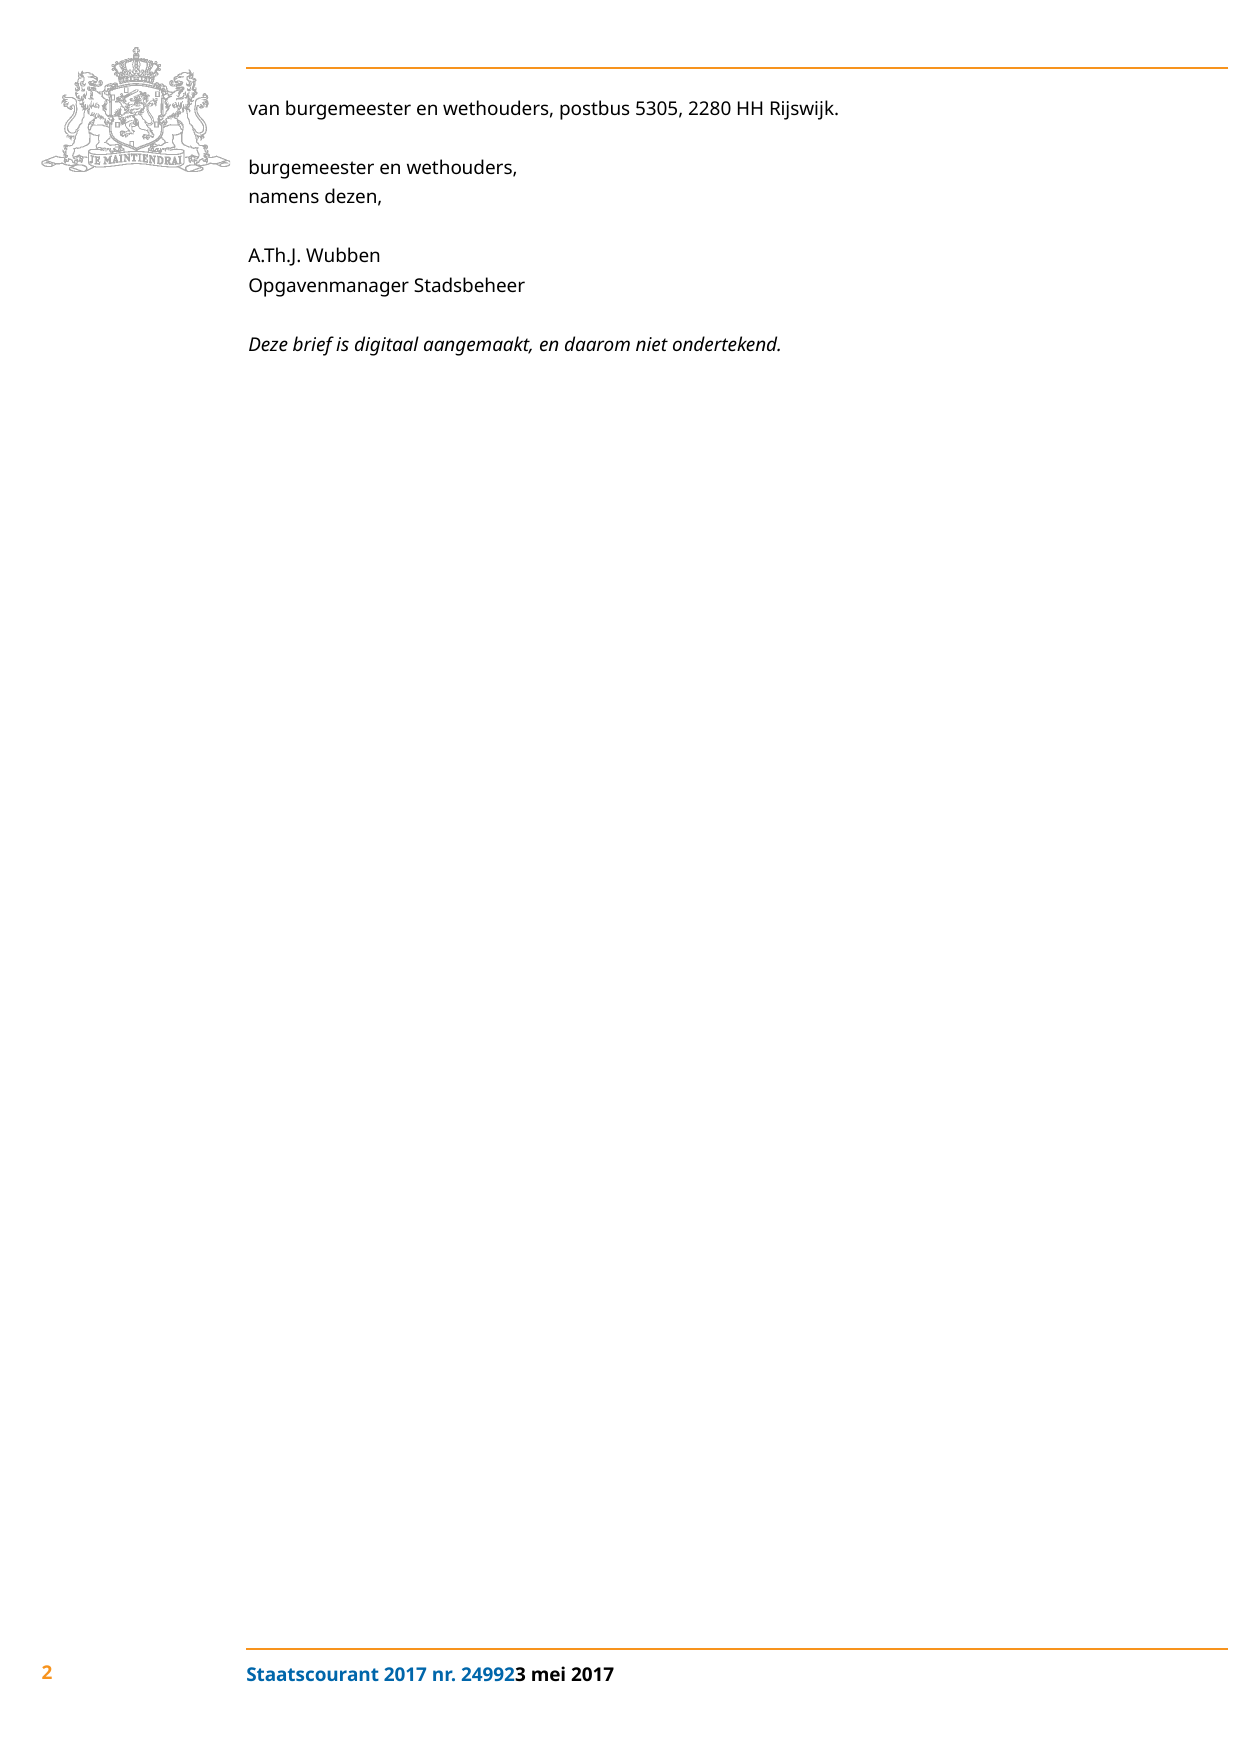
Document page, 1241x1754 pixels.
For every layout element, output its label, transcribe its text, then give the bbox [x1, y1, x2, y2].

text A.Th.J. Wubben [248, 243, 1152, 268]
text Deze brief is digitaal aangemaakt, en daarom niet ondertekend. [248, 331, 1152, 357]
text namens dezen, [248, 183, 1152, 209]
text van burgemeester en wethouders, postbus 5305, 2280 HH Rijswijk. [248, 95, 1152, 121]
text burgemeester en wethouders, [248, 154, 1152, 180]
picture [41, 47, 231, 172]
text Opgavenmanager Stadsbeheer [248, 272, 1152, 298]
